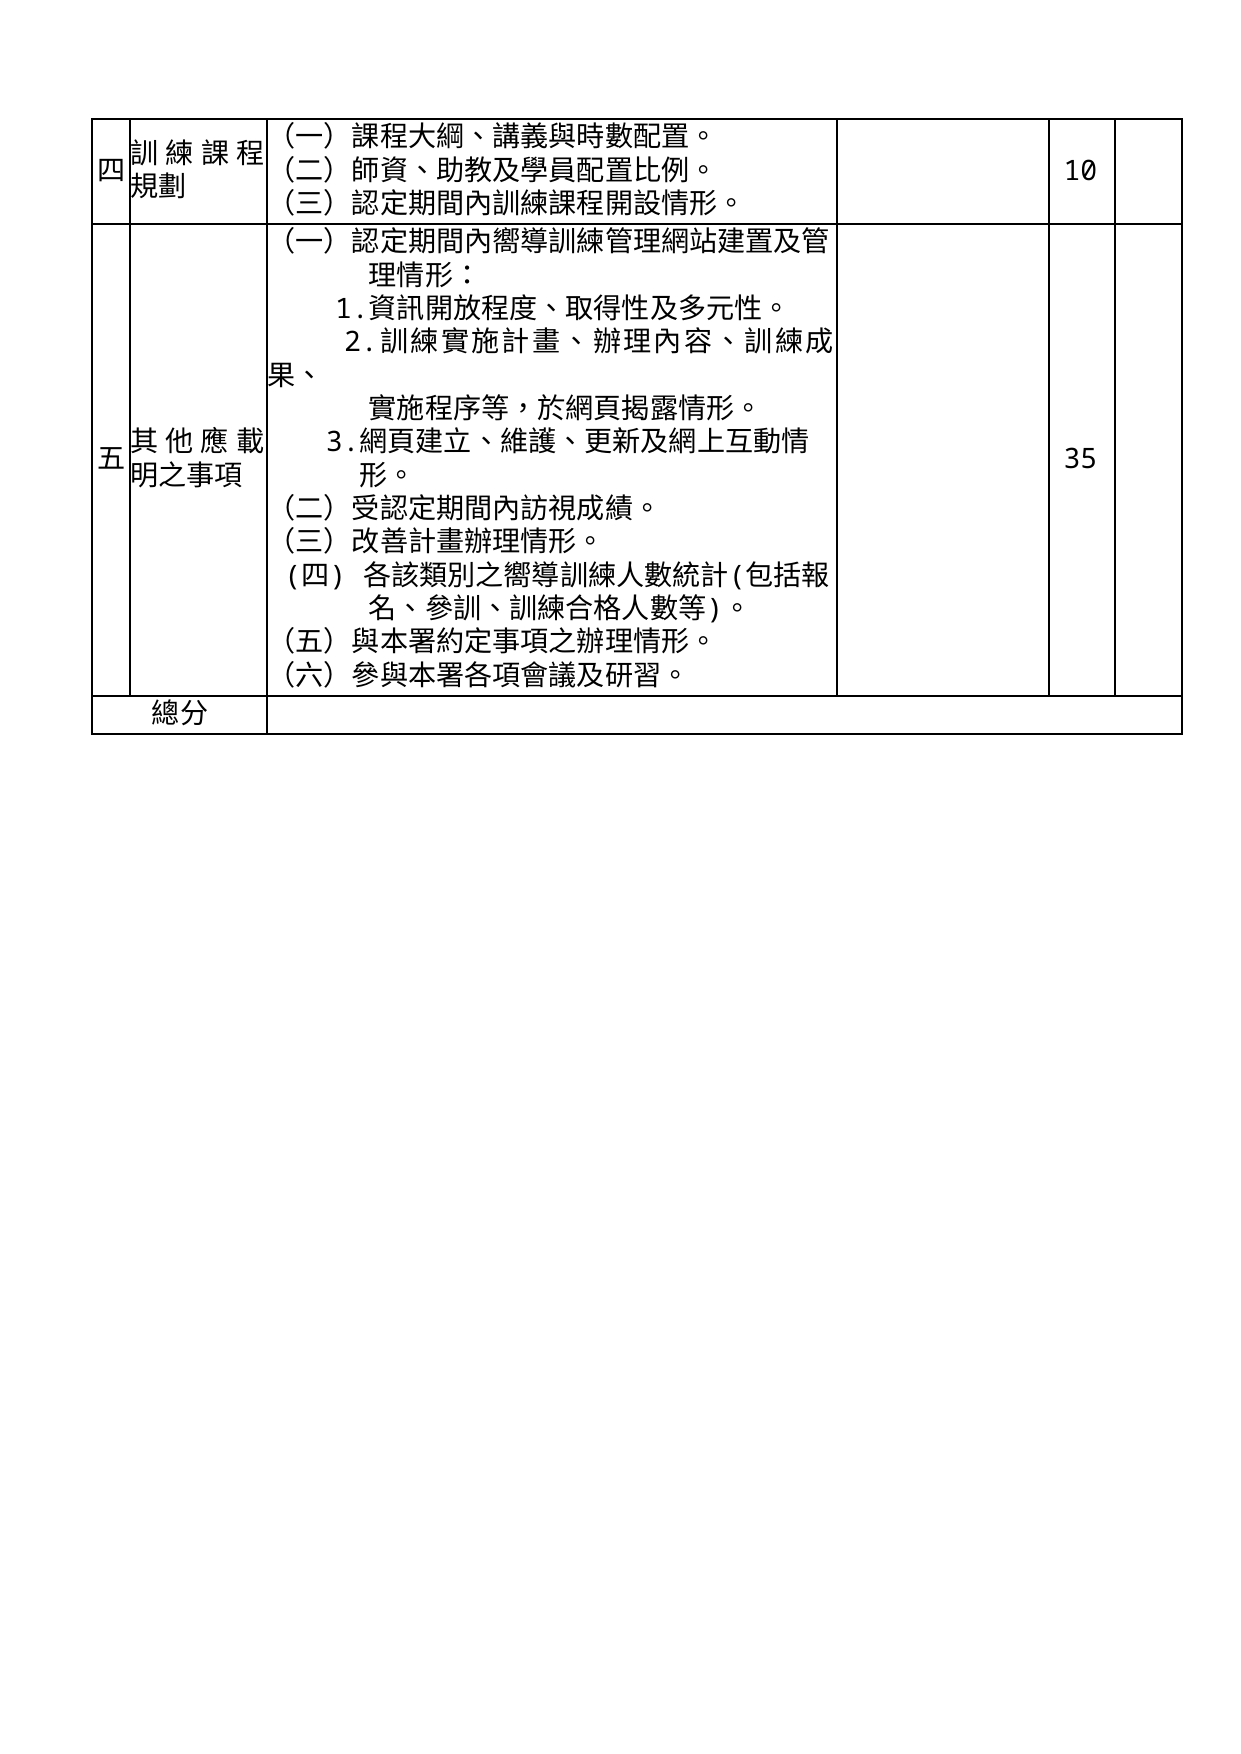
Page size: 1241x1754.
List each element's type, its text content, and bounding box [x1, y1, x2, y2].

table_cell [268, 697, 1181, 733]
table_cell 四 [93, 120, 129, 223]
table_cell （一）認定期間內嚮導訓練管理網站建置及管 理情形： 1.資訊開放程度、取得性及多元性。 2.訓練實施計畫、辦理內容、訓練成果、 實施程序等，於網頁揭露情形。 3.網頁建立、維護、更新及網上互動情 形。 （二）受認定期間內訪視成績。 （三）改善計畫辦理情形。 (四) 各該類別之嚮導訓練人數統計(包括報 名、參訓、訓練合格人數等)。 （五）與本署約定事項之辦理情形。 （六）參與本署各項會議及研習。 [268, 225, 836, 695]
table_cell 總分 [93, 697, 266, 733]
table_cell [838, 225, 1048, 695]
table_cell 訓練課程規劃 [131, 120, 266, 223]
table_cell 五 [93, 225, 129, 695]
table_cell [1116, 120, 1181, 223]
table_cell [1116, 225, 1181, 695]
table_cell 其他應載明之事項 [131, 225, 266, 695]
table_cell （一）課程大綱、講義與時數配置。 （二）師資、助教及學員配置比例。 （三）認定期間內訓練課程開設情形。 [268, 120, 836, 223]
table_cell 10 [1050, 120, 1114, 223]
table_cell 35 [1050, 225, 1114, 695]
table_cell [838, 120, 1048, 223]
